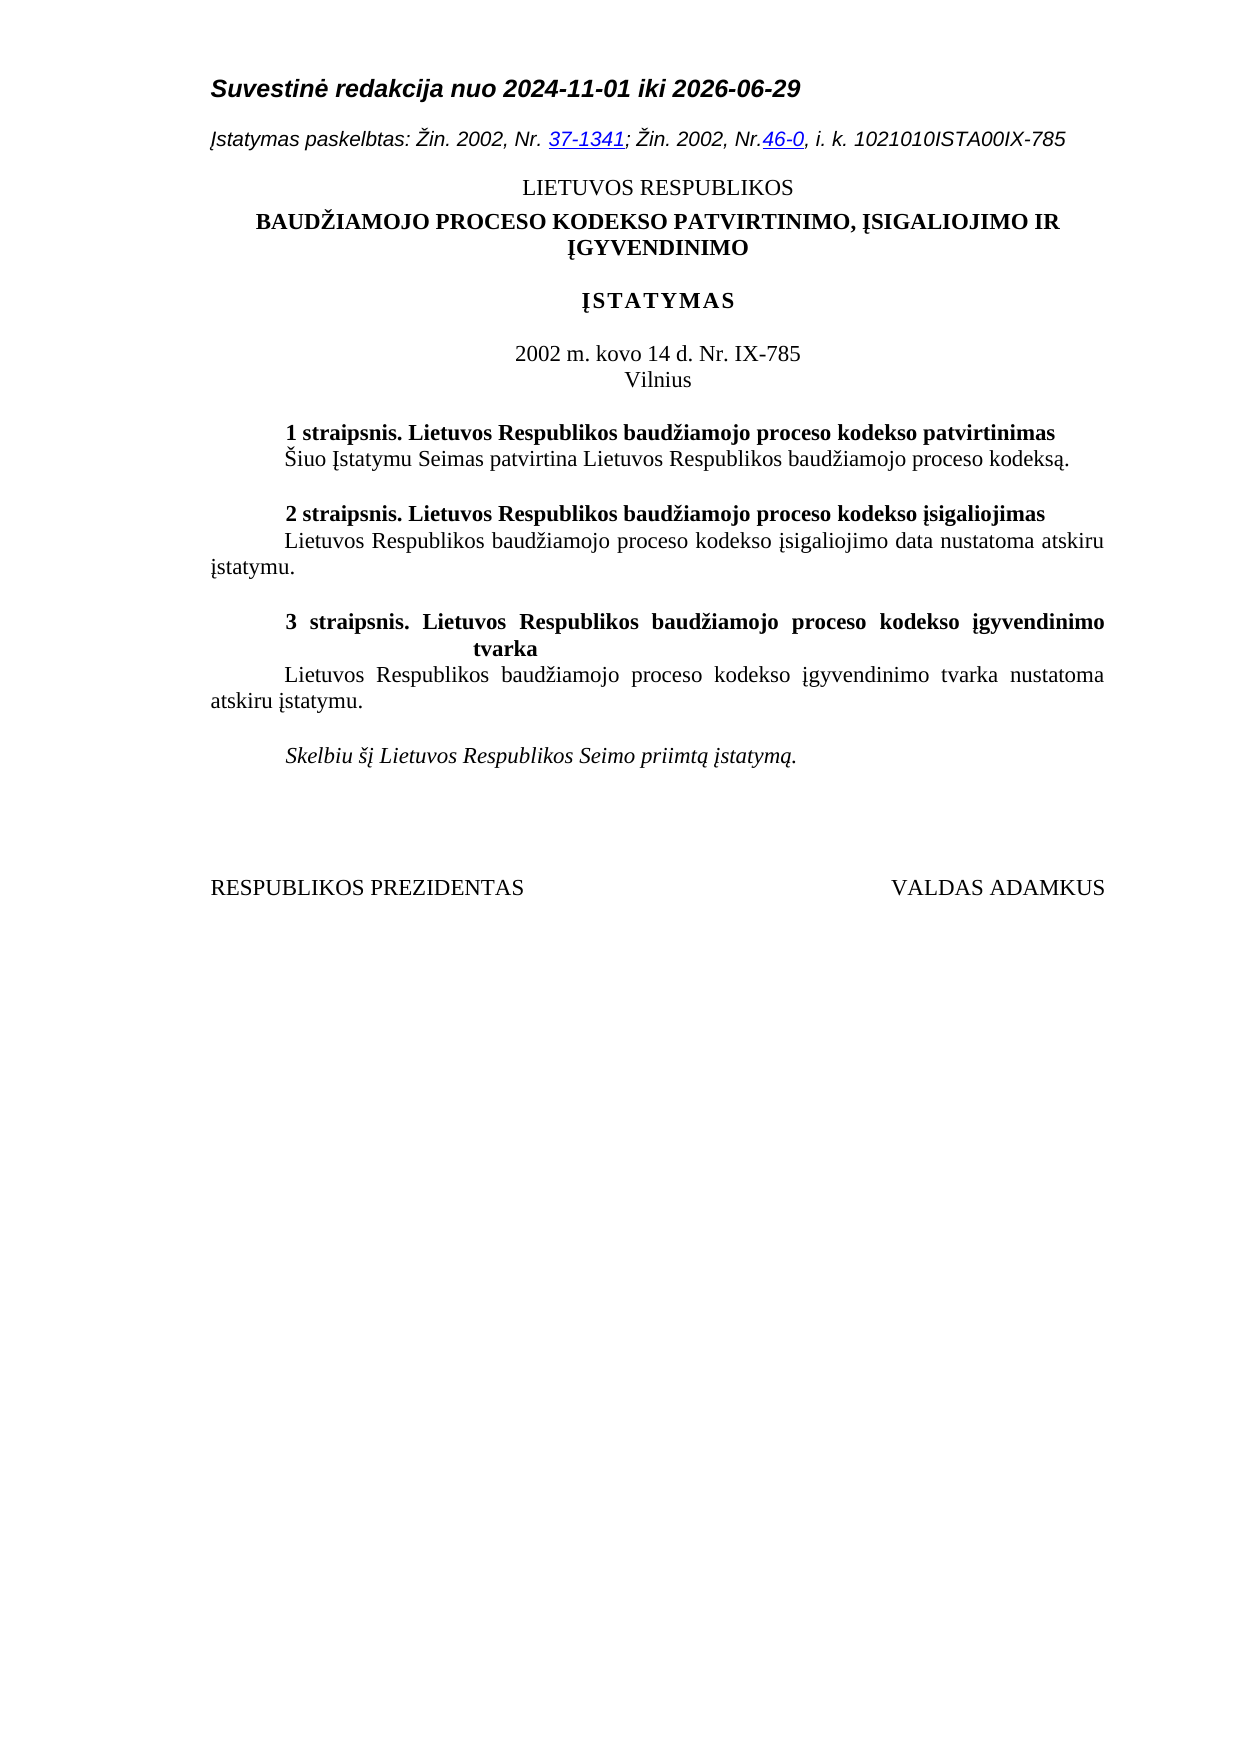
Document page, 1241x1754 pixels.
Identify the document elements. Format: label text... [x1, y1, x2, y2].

text Lietuvos Respublikos baudžiamojo proceso kodekso įgyvendinimo tvarka nustatoma atskiru įstatymu. [210, 661, 1105, 714]
text Įstatymas paskelbtas: Žin. 2002, Nr. 37-1341; Žin. 2002, Nr.46-0, i. k. 1021010ISTA00IX-785 [210, 127, 1105, 151]
text Skelbiu šį Lietuvos Respublikos Seimo priimtą įstatymą. [210, 742, 1105, 769]
text 2002 m. kovo 14 d. Nr. IX-785 Vilnius [210, 340, 1105, 393]
text Šiuo Įstatymu Seimas patvirtina Lietuvos Respublikos baudžiamojo proceso kodeksą. [210, 445, 1105, 472]
text LIETUVOS RESPUBLIKOS [210, 174, 1105, 201]
text 1 straipsnis. Lietuvos Respublikos baudžiamojo proceso kodekso patvirtinimas [285, 419, 1105, 445]
text 2 straipsnis. Lietuvos Respublikos baudžiamojo proceso kodekso įsigaliojimas [285, 500, 1105, 527]
text ĮSTATYMAS [210, 287, 1105, 313]
text 3 straipsnis. Lietuvos Respublikos baudžiamojo proceso kodekso įgyvendinimo tvarka [285, 608, 1105, 661]
text Suvestinė redakcija nuo 2024-11-01 iki 2026-06-29 [210, 74, 1105, 103]
text RESPUBLIKOS PREZIDENTAS VALDAS ADAMKUS [210, 874, 1105, 901]
text BAUDŽIAMOJO PROCESO KODEKSO PATVIRTINIMO, ĮSIGALIOJIMO IR ĮGYVENDINIMO [210, 208, 1105, 261]
text Lietuvos Respublikos baudžiamojo proceso kodekso įsigaliojimo data nustatoma atskiru įstatymu. [210, 527, 1105, 579]
